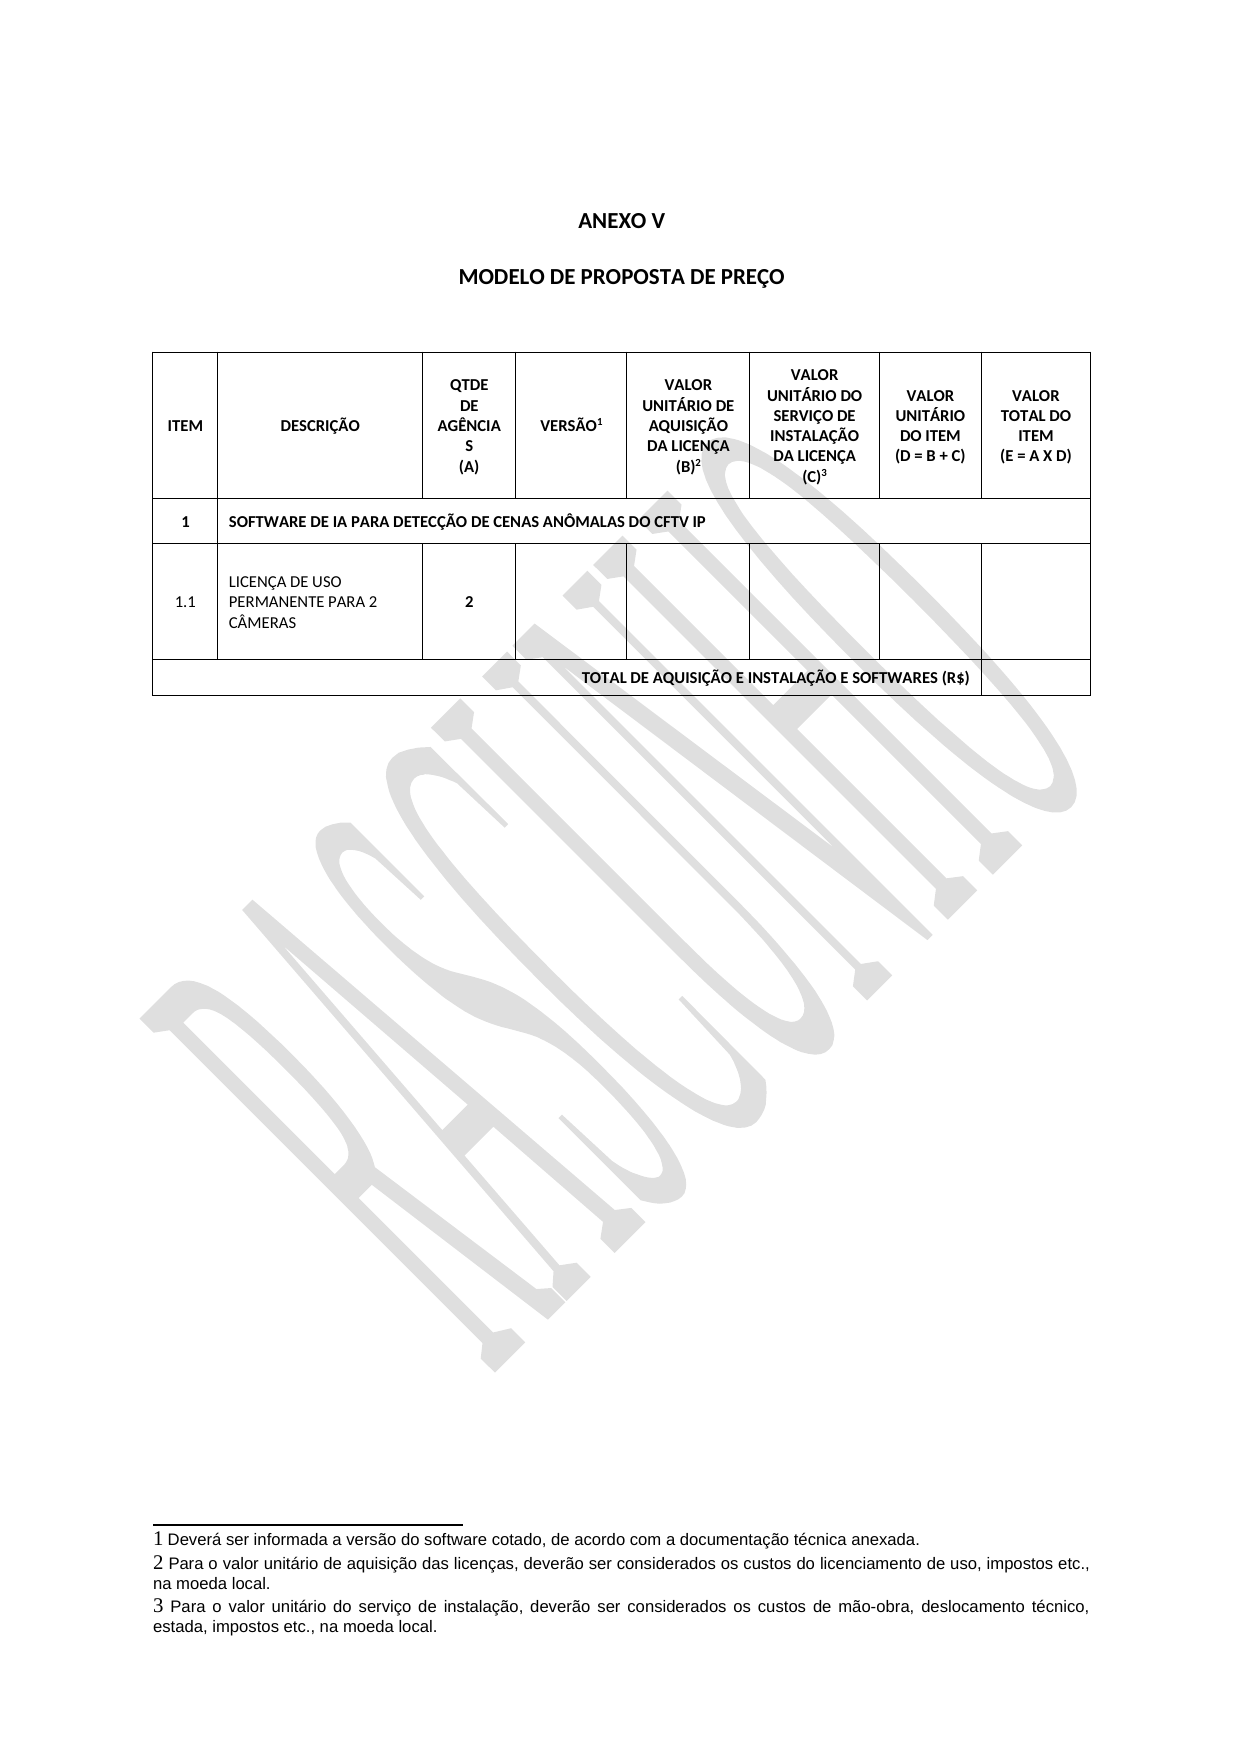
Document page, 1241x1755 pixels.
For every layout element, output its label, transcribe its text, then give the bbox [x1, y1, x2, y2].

table_cell [516, 651, 524, 659]
table_cell [994, 660, 1090, 694]
table_cell TOTAL DE AQUISIÇÃO E INSTALAÇÃO E SOFTWARES (R$) [585, 660, 679, 694]
table_cell [880, 544, 981, 646]
table_cell 1 [153, 499, 217, 543]
table_cell 2 [423, 544, 515, 659]
table_cell TOTAL DE AQUISIÇÃO E INSTALAÇÃO E SOFTWARES (R$) [820, 660, 886, 694]
table_cell TOTAL DE AQUISIÇÃO E INSTALAÇÃO E SOFTWARES (R$) [659, 660, 740, 694]
table_cell SOFTWARE DE ia PARA detecção de cenas anômalas do cftv ip [830, 499, 1090, 543]
table_header qtde de AGÊNCIAS (A) [423, 353, 515, 498]
table_header versão [516, 353, 626, 498]
table_cell 1.1 [153, 544, 217, 659]
table_cell [750, 615, 794, 659]
table_header Valor Unitário do Item (D = B + C) [880, 353, 981, 498]
text MODELO DE PROPOSTA DE PREÇO [153, 262, 1090, 291]
table_cell [750, 550, 850, 659]
table_cell [768, 544, 879, 659]
table_cell [632, 544, 749, 659]
table_cell TOTAL DE AQUISIÇÃO E INSTALAÇÃO E SOFTWARES (R$) [153, 660, 518, 694]
table_cell [880, 569, 969, 659]
table_cell SOFTWARE DE ia PARA detecção de cenas anômalas do cftv ip [677, 499, 745, 543]
table_cell [627, 642, 644, 659]
table_cell [982, 673, 1000, 694]
table_cell [982, 544, 1090, 659]
table_cell TOTAL DE AQUISIÇÃO E INSTALAÇÃO E SOFTWARES (R$) [517, 660, 578, 694]
table_header Valor Unitário dE AQUISIÇÃO DA LICENÇA (B) [627, 353, 749, 498]
table_cell [627, 581, 705, 659]
table_cell SOFTWARE DE ia PARA detecção de cenas anômalas do cftv ip [218, 499, 678, 543]
table_cell SOFTWARE DE ia PARA detecção de cenas anômalas do cftv ip [735, 499, 853, 543]
table_cell licença de uso permanente para 2 CÂMERAS [218, 544, 422, 659]
table_header Valor Total do Item (E = A x D) [982, 353, 1090, 498]
table_header Item [153, 353, 217, 498]
table_cell TOTAL DE AQUISIÇÃO E INSTALAÇÃO E SOFTWARES (R$) [877, 660, 981, 694]
table_header Descrição [218, 353, 422, 498]
table_cell [704, 544, 749, 589]
table_cell TOTAL DE AQUISIÇÃO E INSTALAÇÃO E SOFTWARES (R$) [730, 660, 806, 694]
text ANEXO V [153, 206, 1090, 234]
table_header Valor Unitário do Serviço DE INSTALAÇÃO DA LICENÇA (C) [750, 353, 879, 498]
table_cell [516, 544, 626, 659]
